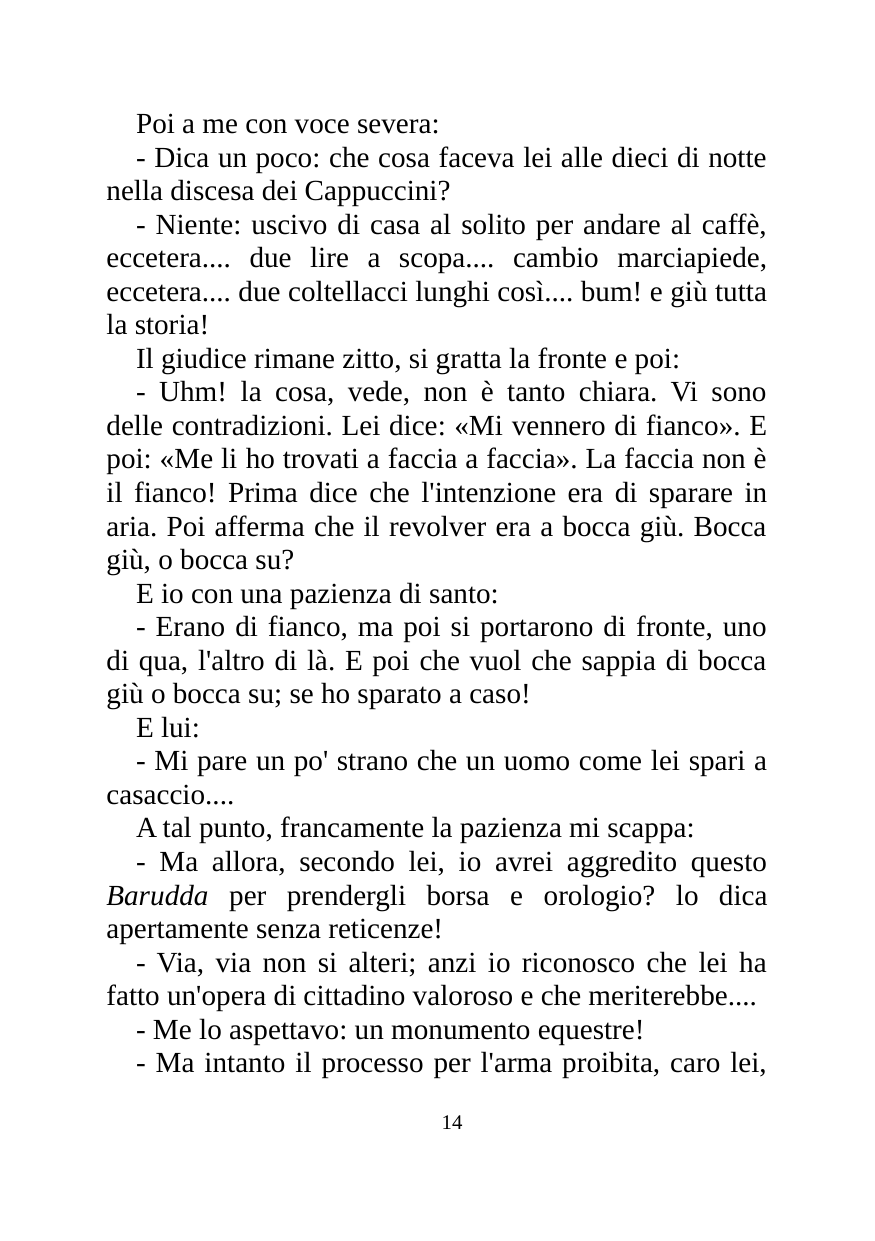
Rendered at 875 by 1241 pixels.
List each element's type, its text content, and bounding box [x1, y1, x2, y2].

text - Niente: uscivo di casa al solito per andare al caffè, eccetera.... due lire a scopa.... cambio marciapiede, eccetera.... due coltellacci lunghi così.... bum! e giù tutta la storia! [106, 207, 768, 341]
text - Dica un poco: che cosa faceva lei alle dieci di notte nella discesa dei Cappuccini? [106, 140, 768, 207]
text A tal punto, francamente la pazienza mi scappa: [106, 811, 768, 844]
text - Ma intanto il processo per l'arma proibita, caro lei, [106, 1045, 768, 1079]
text - Via, via non si alteri; anzi io riconosco che lei ha fatto un'opera di cittadino valoroso e che meriterebbe.... [106, 945, 768, 1012]
text Il giudice rimane zitto, si gratta la fronte e poi: [106, 341, 768, 374]
text - Mi pare un po' strano che un uomo come lei spari a casaccio.... [106, 743, 768, 811]
text E io con una pazienza di santo: [106, 576, 768, 609]
text - Ma allora, secondo lei, io avrei aggredito questo Barudda per prendergli borsa e orologio? lo dica apertamente senza reticenze! [106, 844, 768, 945]
text - Erano di fianco, ma poi si portarono di fronte, uno di qua, l'altro di là. E poi che vuol che sappia di bocca giù o bocca su; se ho sparato a caso! [106, 609, 768, 710]
text - Me lo aspettavo: un monumento equestre! [106, 1012, 768, 1045]
text E lui: [106, 710, 768, 743]
text - Uhm! la cosa, vede, non è tanto chiara. Vi sono delle contradizioni. Lei dice: «Mi vennero di fianco». E poi: «Me li ho trovati a faccia a faccia». La faccia non è il fianco! Prima dice che l'intenzione era di sparare in aria. Poi afferma che il revolver era a bocca giù. Bocca giù, o bocca su? [106, 374, 768, 576]
text Poi a me con voce severa: [106, 106, 768, 140]
